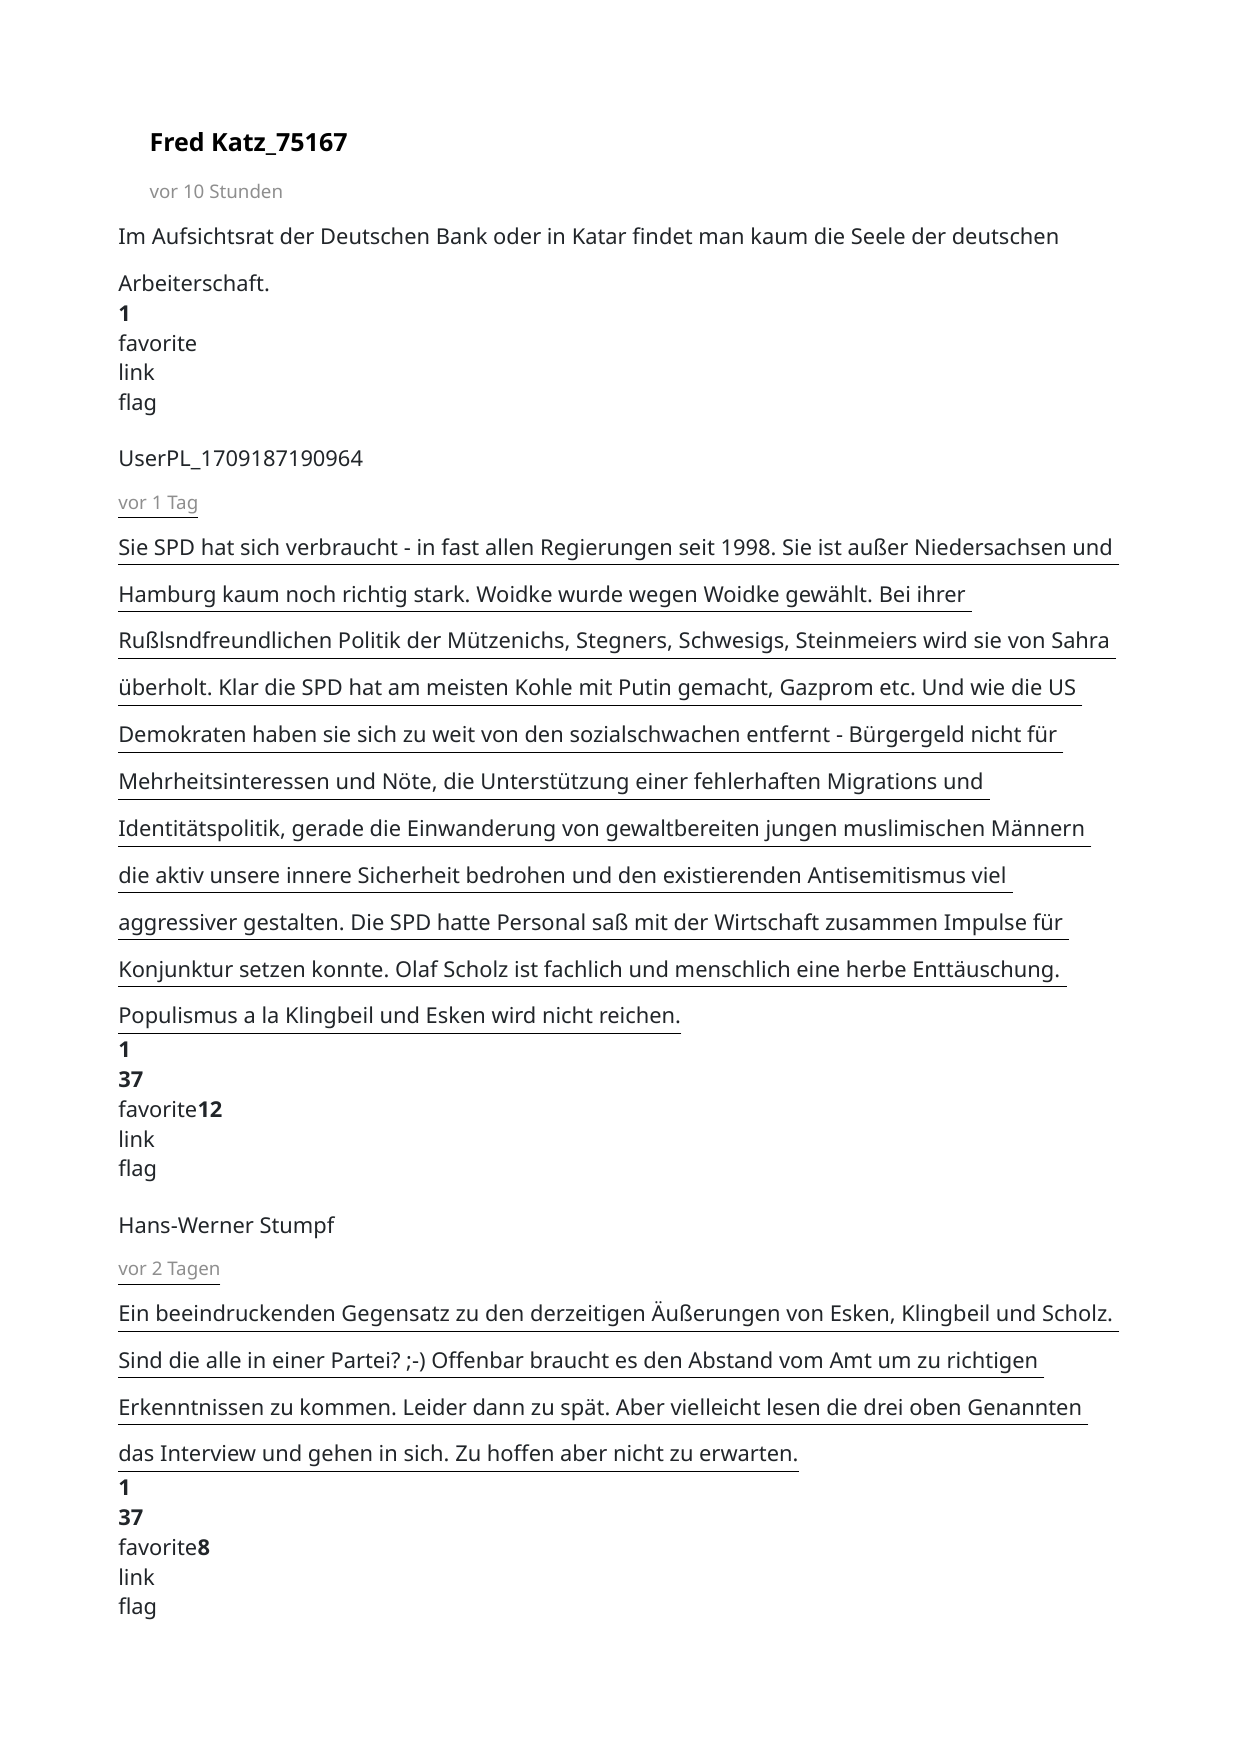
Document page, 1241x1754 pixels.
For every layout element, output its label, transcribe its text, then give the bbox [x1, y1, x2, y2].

text link [118, 357, 1122, 387]
text Hans-Werner Stumpf [118, 1199, 1114, 1239]
text vor 1 Tag [118, 489, 1122, 518]
text 1 [118, 1034, 1122, 1064]
text link [118, 1562, 1122, 1591]
text flag [118, 1591, 1122, 1621]
text flag [118, 387, 1122, 417]
text Fred Katz_75167 [149, 118, 1114, 159]
text Sie SPD hat sich verbraucht - in fast allen Regierungen seit 1998. Sie ist außer Niedersachsen und Hamburg kaum noch richtig stark. Woidke wurde wegen Woidke gewählt. Bei ihrer Rußlsndfreundlichen Politik der Mützenichs, Stegners, Schwesigs, Steinmeiers wird sie von Sahra überholt. Klar die SPD hat am meisten Kohle mit Putin gemacht, Gazprom etc. Und wie die US Demokraten haben sie sich zu weit von den sozialschwachen entfernt - Bürgergeld nicht für Mehrheitsinteressen und Nöte, die Unterstützung einer fehlerhaften Migrations und Identitätspolitik, gerade die Einwanderung von gewaltbereiten jungen muslimischen Männern die aktiv unsere innere Sicherheit bedrohen und den existierenden Antisemitismus viel aggressiver gestalten. Die SPD hatte Personal saß mit der Wirtschaft zusammen Impulse für Konjunktur setzen konnte. Olaf Scholz ist fachlich und menschlich eine herbe Enttäuschung. Populismus a la Klingbeil und Esken wird nicht reichen. [118, 518, 1122, 1034]
text link [118, 1123, 1122, 1153]
text favorite [118, 328, 1122, 357]
text 37 [118, 1064, 1122, 1094]
text 37 [118, 1502, 1122, 1532]
text Ein beeindruckenden Gegensatz zu den derzeitigen Äußerungen von Esken, Klingbeil und Scholz. Sind die alle in einer Partei? ;-) Offenbar braucht es den Abstand vom Amt um zu richtigen Erkenntnissen zu kommen. Leider dann zu spät. Aber vielleicht lesen die drei oben Genannten das Interview und gehen in sich. Zu hoffen aber nicht zu erwarten. [118, 1285, 1122, 1472]
text favorite12 [118, 1094, 1122, 1123]
text UserPL_1709187190964 [118, 433, 1114, 473]
text flag [118, 1153, 1122, 1183]
text 1 [118, 1472, 1122, 1502]
text favorite8 [118, 1532, 1122, 1562]
text Im Aufsichtsrat der Deutschen Bank oder in Katar findet man kaum die Seele der deutschen Arbeiterschaft. [118, 204, 1122, 298]
text 1 [118, 298, 1122, 328]
text vor 2 Tagen [118, 1255, 1122, 1285]
text vor 10 Stunden [149, 174, 1122, 204]
